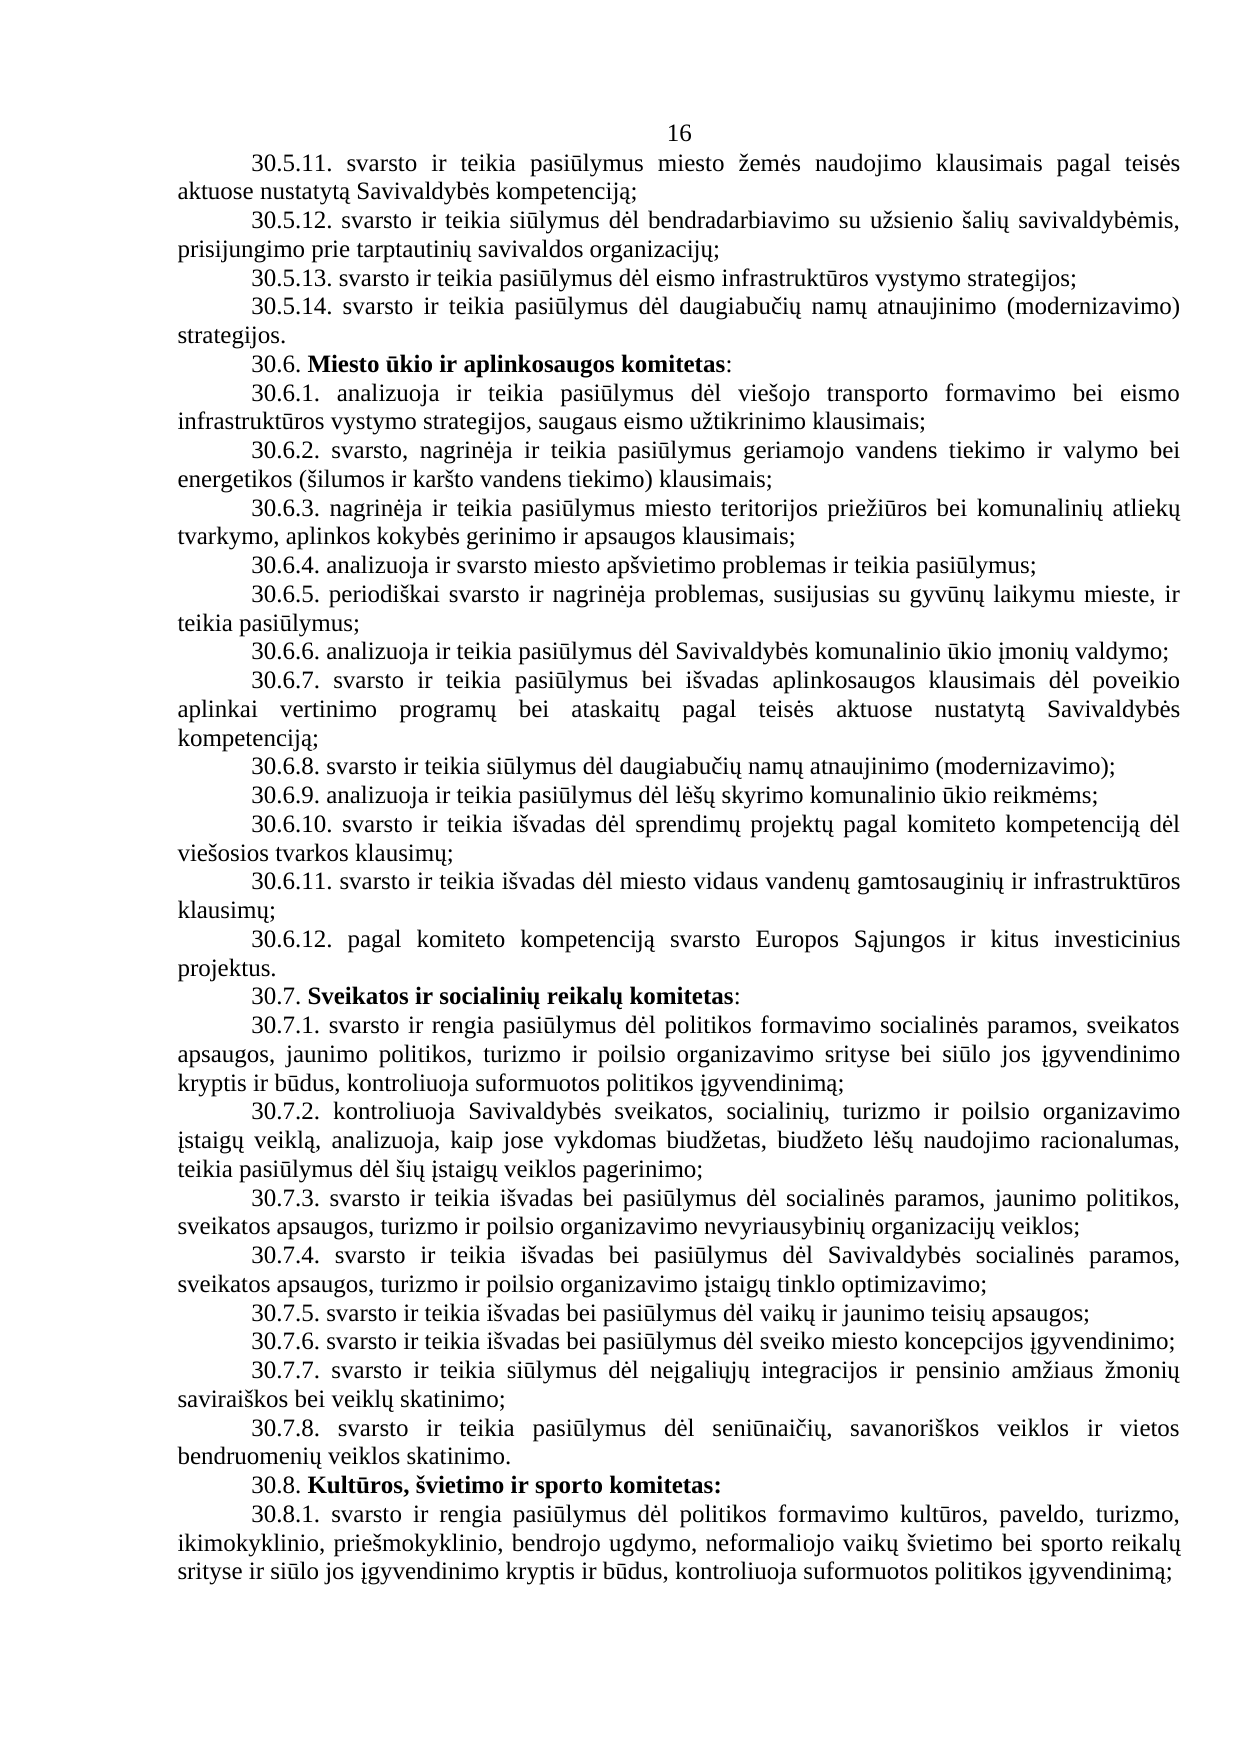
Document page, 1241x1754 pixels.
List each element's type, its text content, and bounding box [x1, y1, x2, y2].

text 30.7.8. svarsto ir teikia pasiūlymus dėl seniūnaičių, savanoriškos veiklos ir vietos bendruomenių veiklos skatinimo. [177, 1413, 1181, 1470]
text 30.6.2. svarsto, nagrinėja ir teikia pasiūlymus geriamojo vandens tiekimo ir valymo bei energetikos (šilumos ir karšto vandens tiekimo) klausimais; [177, 435, 1181, 493]
text 30.7.2. kontroliuoja Savivaldybės sveikatos, socialinių, turizmo ir poilsio organizavimo įstaigų veiklą, analizuoja, kaip jose vykdomas biudžetas, biudžeto lėšų naudojimo racionalumas, teikia pasiūlymus dėl šių įstaigų veiklos pagerinimo; [177, 1096, 1181, 1183]
text 30.6.10. svarsto ir teikia išvadas dėl sprendimų projektų pagal komiteto kompetenciją dėl viešosios tvarkos klausimų; [177, 809, 1181, 866]
text 30.6.8. svarsto ir teikia siūlymus dėl daugiabučių namų atnaujinimo (modernizavimo); [177, 751, 1181, 780]
text 30.6.3. nagrinėja ir teikia pasiūlymus miesto teritorijos priežiūros bei komunalinių atliekų tvarkymo, aplinkos kokybės gerinimo ir apsaugos klausimais; [177, 493, 1181, 550]
text 30.6.4. analizuoja ir svarsto miesto apšvietimo problemas ir teikia pasiūlymus; [177, 550, 1181, 579]
text 30.7.3. svarsto ir teikia išvadas bei pasiūlymus dėl socialinės paramos, jaunimo politikos, sveikatos apsaugos, turizmo ir poilsio organizavimo nevyriausybinių organizacijų veiklos; [177, 1183, 1181, 1240]
text 30.6. Miesto ūkio ir aplinkosaugos komitetas: [177, 349, 1181, 378]
text 30.5.12. svarsto ir teikia siūlymus dėl bendradarbiavimo su užsienio šalių savivaldybėmis, prisijungimo prie tarptautinių savivaldos organizacijų; [177, 205, 1181, 263]
text 30.5.14. svarsto ir teikia pasiūlymus dėl daugiabučių namų atnaujinimo (modernizavimo) strategijos. [177, 291, 1181, 349]
text 30.8. Kultūros, švietimo ir sporto komitetas: [177, 1470, 1181, 1499]
text 30.6.12. pagal komiteto kompetenciją svarsto Europos Sąjungos ir kitus investicinius projektus. [177, 924, 1181, 981]
text 30.7.5. svarsto ir teikia išvadas bei pasiūlymus dėl vaikų ir jaunimo teisių apsaugos; [177, 1298, 1181, 1326]
text 30.8.1. svarsto ir rengia pasiūlymus dėl politikos formavimo kultūros, paveldo, turizmo, ikimokyklinio, priešmokyklinio, bendrojo ugdymo, neformaliojo vaikų švietimo bei sporto reikalų srityse ir siūlo jos įgyvendinimo kryptis ir būdus, kontroliuoja suformuotos politikos įgyvendinimą; [177, 1499, 1181, 1585]
text 30.6.6. analizuoja ir teikia pasiūlymus dėl Savivaldybės komunalinio ūkio įmonių valdymo; [177, 636, 1181, 665]
text 30.6.11. svarsto ir teikia išvadas dėl miesto vidaus vandenų gamtosauginių ir infrastruktūros klausimų; [177, 866, 1181, 924]
text 30.7.1. svarsto ir rengia pasiūlymus dėl politikos formavimo socialinės paramos, sveikatos apsaugos, jaunimo politikos, turizmo ir poilsio organizavimo srityse bei siūlo jos įgyvendinimo kryptis ir būdus, kontroliuoja suformuotos politikos įgyvendinimą; [177, 1010, 1181, 1096]
text 30.6.7. svarsto ir teikia pasiūlymus bei išvadas aplinkosaugos klausimais dėl poveikio aplinkai vertinimo programų bei ataskaitų pagal teisės aktuose nustatytą Savivaldybės kompetenciją; [177, 665, 1181, 751]
text 30.5.11. svarsto ir teikia pasiūlymus miesto žemės naudojimo klausimais pagal teisės aktuose nustatytą Savivaldybės kompetenciją; [177, 148, 1181, 205]
text 30.6.1. analizuoja ir teikia pasiūlymus dėl viešojo transporto formavimo bei eismo infrastruktūros vystymo strategijos, saugaus eismo užtikrinimo klausimais; [177, 378, 1181, 435]
text 30.6.5. periodiškai svarsto ir nagrinėja problemas, susijusias su gyvūnų laikymu mieste, ir teikia pasiūlymus; [177, 579, 1181, 636]
text 30.5.13. svarsto ir teikia pasiūlymus dėl eismo infrastruktūros vystymo strategijos; [177, 263, 1181, 291]
text 30.7.6. svarsto ir teikia išvadas bei pasiūlymus dėl sveiko miesto koncepcijos įgyvendinimo; [177, 1326, 1181, 1355]
text 30.7. Sveikatos ir socialinių reikalų komitetas: [177, 981, 1181, 1010]
text 30.6.9. analizuoja ir teikia pasiūlymus dėl lėšų skyrimo komunalinio ūkio reikmėms; [177, 780, 1181, 809]
text 30.7.4. svarsto ir teikia išvadas bei pasiūlymus dėl Savivaldybės socialinės paramos, sveikatos apsaugos, turizmo ir poilsio organizavimo įstaigų tinklo optimizavimo; [177, 1240, 1181, 1298]
text 30.7.7. svarsto ir teikia siūlymus dėl neįgaliųjų integracijos ir pensinio amžiaus žmonių saviraiškos bei veiklų skatinimo; [177, 1355, 1181, 1413]
